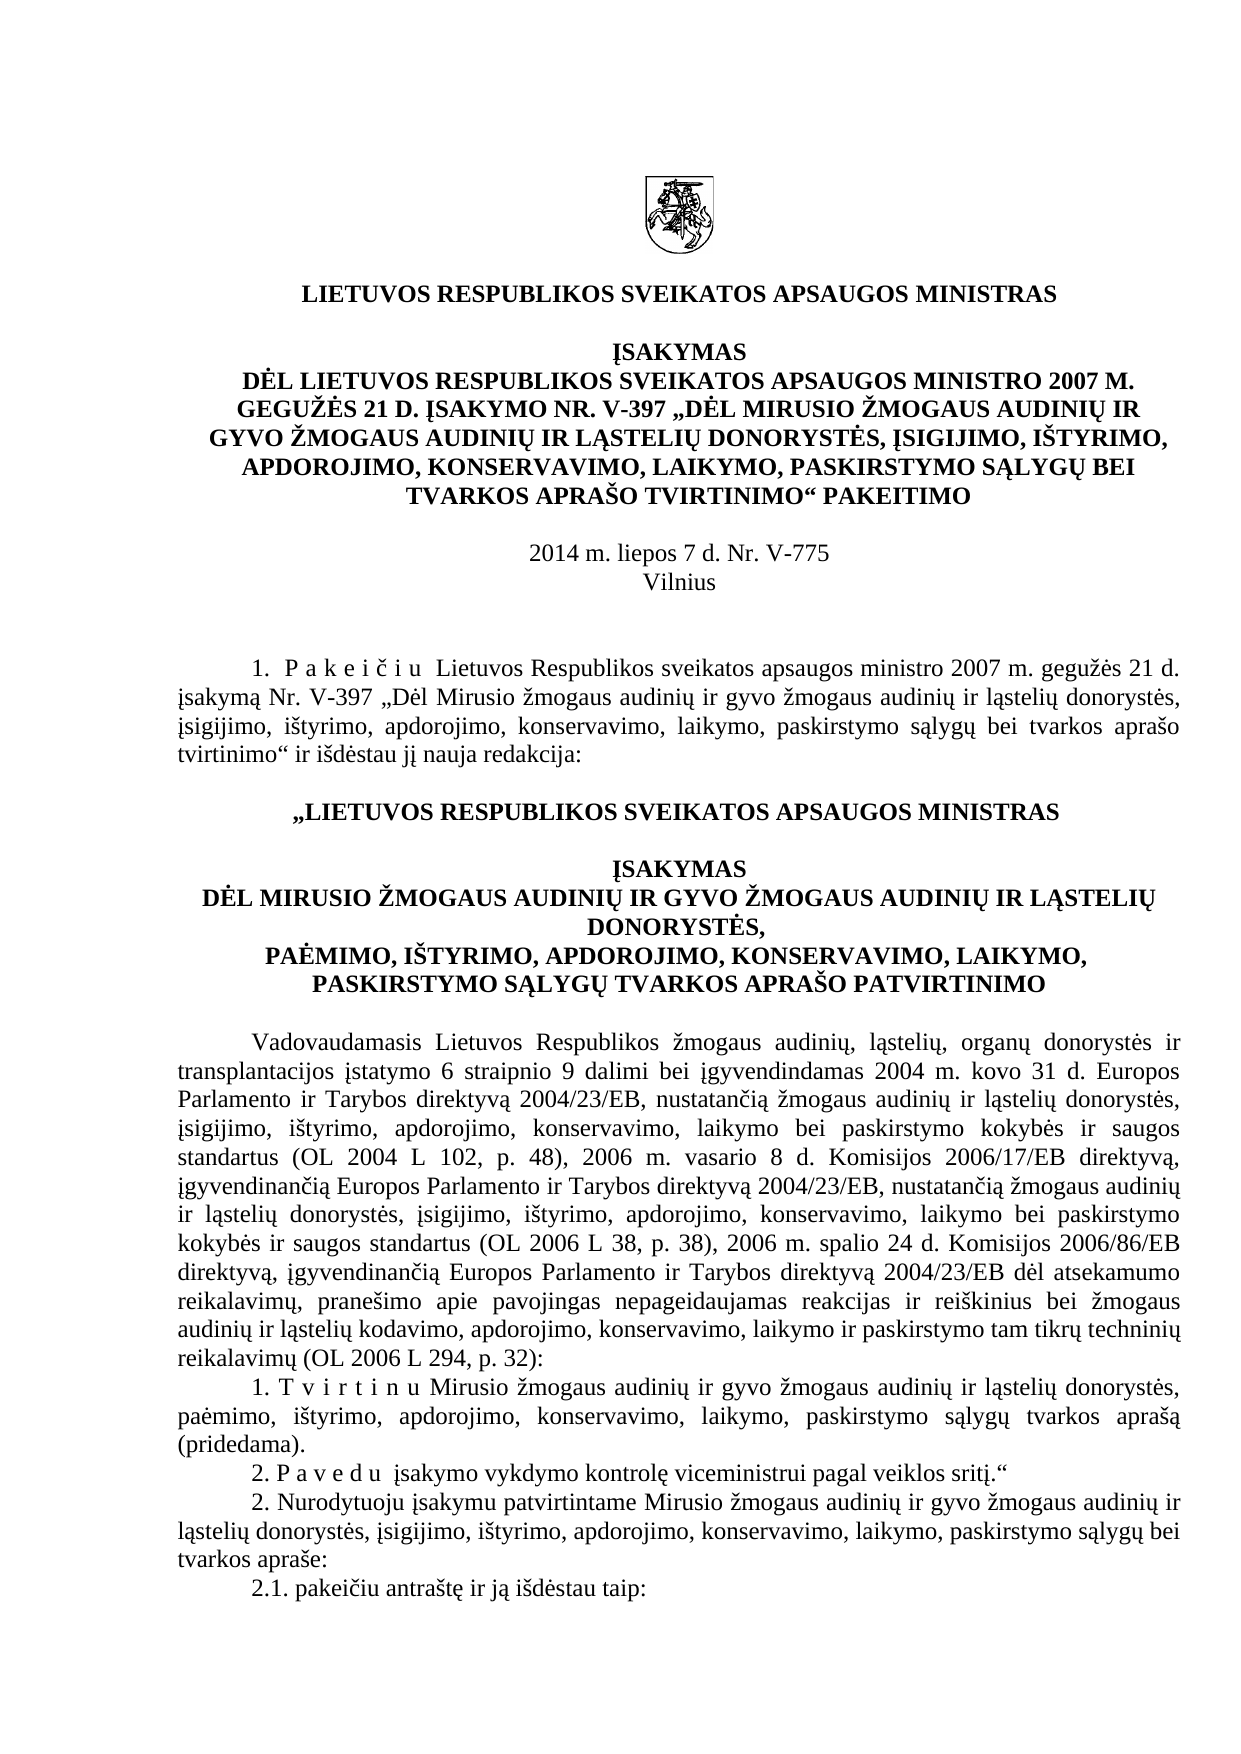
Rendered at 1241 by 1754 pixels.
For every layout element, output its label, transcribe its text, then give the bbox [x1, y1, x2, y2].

text 2.1. pakeičiu antraštę ir ją išdėstau taip: [177, 1573, 1181, 1602]
text „LIETUVOS RESPUBLIKOS SVEIKATOS APSAUGOS MINISTRAS [177, 797, 1181, 826]
text DĖL MIRUSIO ŽMOGAUS AUDINIŲ IR GYVO ŽMOGAUS AUDINIŲ IR LĄSTELIŲ DONORYSTĖS, [177, 883, 1181, 941]
text 2014 m. liepos 7 d. Nr. V-775 [177, 538, 1181, 567]
text Vilnius [177, 567, 1181, 596]
text 2. Nurodytuoju įsakymu patvirtintame Mirusio žmogaus audinių ir gyvo žmogaus audinių ir ląstelių donorystės, įsigijimo, ištyrimo, apdorojimo, konservavimo, laikymo, paskirstymo sąlygų bei tvarkos apraše: [177, 1487, 1181, 1573]
text ĮSAKYMAS [177, 337, 1181, 366]
text 1. T v i r t i n u Mirusio žmogaus audinių ir gyvo žmogaus audinių ir ląstelių donorystės, paėmimo, ištyrimo, apdorojimo, konservavimo, laikymo, paskirstymo sąlygų tvarkos aprašą (pridedama). [177, 1372, 1181, 1458]
text 2. P a v e d u įsakymo vykdymo kontrolę viceministrui pagal veiklos sritį.“ [177, 1458, 1181, 1487]
text PASKIRSTYMO SĄLYGŲ TVARKOS APRAŠO PATVIRTINIMO [177, 969, 1181, 998]
text ĮSAKYMAS [177, 854, 1181, 883]
text Vadovaudamasis Lietuvos Respublikos žmogaus audinių, ląstelių, organų donorystės ir transplantacijos įstatymo 6 straipnio 9 dalimi bei įgyvendindamas 2004 m. kovo 31 d. Europos Parlamento ir Tarybos direktyvą 2004/23/EB, nustatančią žmogaus audinių ir ląstelių donorystės, įsigijimo, ištyrimo, apdorojimo, konservavimo, laikymo bei paskirstymo kokybės ir saugos standartus (OL 2004 L 102, p. 48), 2006 m. vasario 8 d. Komisijos 2006/17/EB direktyvą, įgyvendinančią Europos Parlamento ir Tarybos direktyvą 2004/23/EB, nustatančią žmogaus audinių ir ląstelių donorystės, įsigijimo, ištyrimo, apdorojimo, konservavimo, laikymo bei paskirstymo kokybės ir saugos standartus (OL 2006 L 38, p. 38), 2006 m. spalio 24 d. Komisijos 2006/86/EB direktyvą, įgyvendinančią Europos Parlamento ir Tarybos direktyvą 2004/23/EB dėl atsekamumo reikalavimų, pranešimo apie pavojingas nepageidaujamas reakcijas ir reiškinius bei žmogaus audinių ir ląstelių kodavimo, apdorojimo, konservavimo, laikymo ir paskirstymo tam tikrų techninių reikalavimų (OL 2006 L 294, p. 32): [177, 1027, 1181, 1372]
text LIETUVOS RESPUBLIKOS SVEIKATOS APSAUGOS ministras [177, 279, 1181, 308]
text 1. P a k e i č i u Lietuvos Respublikos sveikatos apsaugos ministro 2007 m. gegužės 21 d. įsakymą Nr. V-397 „Dėl Mirusio žmogaus audinių ir gyvo žmogaus audinių ir ląstelių donorystės, įsigijimo, ištyrimo, apdorojimo, konservavimo, laikymo, paskirstymo sąlygų bei tvarkos aprašo tvirtinimo“ ir išdėstau jį nauja redakcija: [177, 653, 1181, 768]
text PAĖMIMO, IŠTYRIMO, APDOROJIMO, KONSERVAVIMO, LAIKYMO, [177, 941, 1181, 969]
text DĖL LIETUVOS RESPUBLIKOS SVEIKATOS APSAUGOS MINISTRO 2007 M. gegužės 21 D. ĮSAKYMO nR. v-397 „DĖL MIRUSIO ŽMOGAUS AUDINIŲ IR GYVO ŽMOGAUS AUDINIŲ IR LĄSTELIŲ DONORYSTĖS, ĮSIGIJIMO, IŠTYRIMO, APDOROJIMO, KONSERVAVIMO, LAIKYMO, PASKIRSTYMO SĄLYGŲ BEI TVARKOS APRAŠO TVIRTINIMO“ PAKEITIMO [196, 366, 1181, 509]
